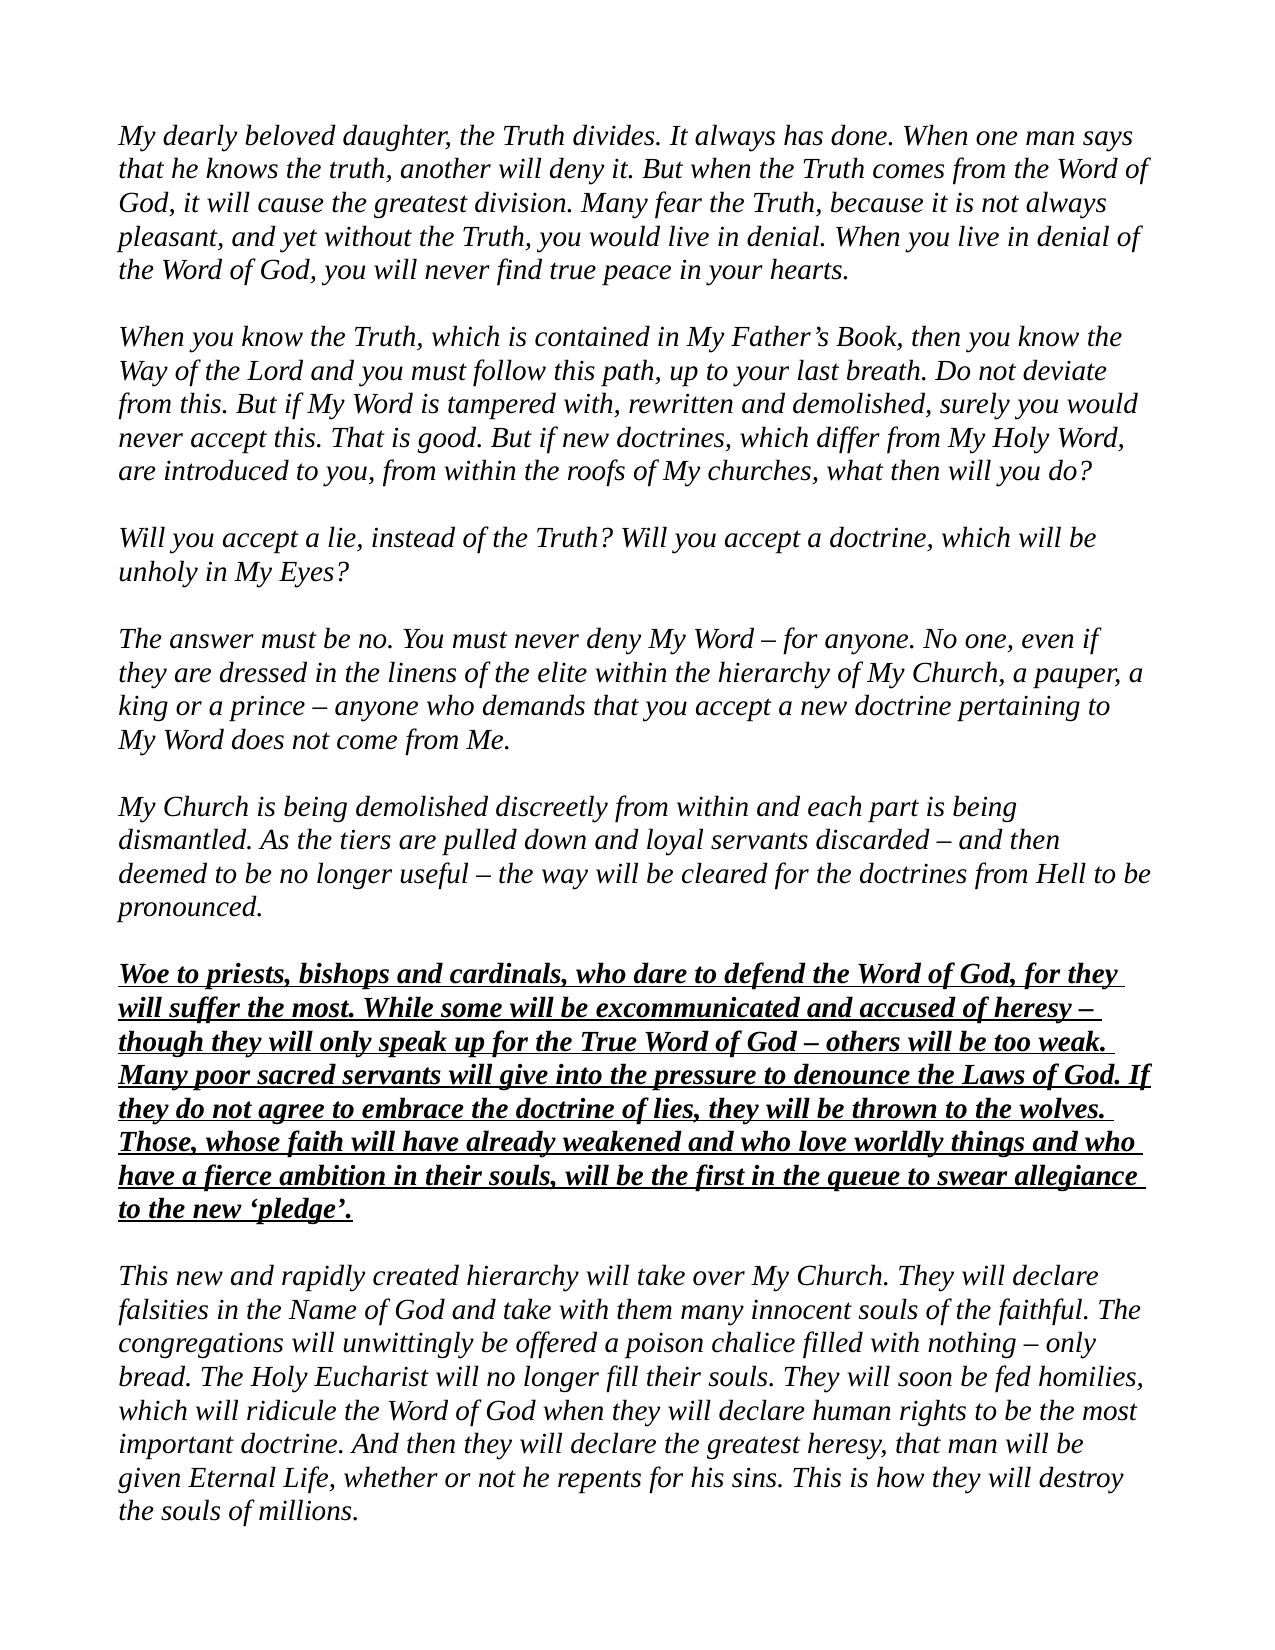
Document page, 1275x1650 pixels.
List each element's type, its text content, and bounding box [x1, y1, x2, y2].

text This new and rapidly created hierarchy will take over My Church. They will declare falsities in the Name of God and take with them many innocent souls of the faithful. The congregations will unwittingly be offered a poison chalice filled with nothing – only bread. The Holy Eucharist will no longer fill their souls. They will soon be fed homilies, which will ridicule the Word of God when they will declare human rights to be the most important doctrine. And then they will declare the greatest heresy, that man will be given Eternal Life, whether or not he repents for his sins. This is how they will destroy the souls of millions. [118, 1258, 1157, 1527]
text When you know the Truth, which is contained in My Father’s Book, then you know the Way of the Lord and you must follow this path, up to your last breath. Do not deviate from this. But if My Word is tampered with, rewritten and demolished, surely you would never accept this. That is good. But if new doctrines, which differ from My Holy Word, are introduced to you, from within the roofs of My churches, what then will you do? [118, 319, 1157, 487]
text Woe to priests, bishops and cardinals, who dare to defend the Word of God, for they will suffer the most. While some will be excommunicated and accused of heresy – though they will only speak up for the True Word of God – others will be too weak. Many poor sacred servants will give into the pressure to denounce the Laws of God. If they do not agree to embrace the doctrine of lies, they will be thrown to the wolves. Those, whose faith will have already weakened and who love worldly things and who have a fierce ambition in their souls, will be the first in the queue to swear allegiance to the new ‘pledge’. [118, 957, 1157, 1225]
text The answer must be no. You must never deny My Word – for anyone. No one, even if they are dressed in the linens of the elite within the hierarchy of My Church, a pauper, a king or a prince – anyone who demands that you accept a new doctrine pertaining to My Word does not come from Me. [118, 621, 1157, 755]
text My Church is being demolished discreetly from within and each part is being dismantled. As the tiers are pulled down and loyal servants discarded – and then deemed to be no longer useful – the way will be cleared for the doctrines from Hell to be pronounced. [118, 789, 1157, 923]
text My dearly beloved daughter, the Truth divides. It always has done. When one man says that he knows the truth, another will deny it. But when the Truth comes from the Word of God, it will cause the greatest division. Many fear the Truth, because it is not always pleasant, and yet without the Truth, you would live in denial. When you live in denial of the Word of God, you will never find true peace in your hearts. [118, 118, 1157, 286]
text Will you accept a lie, instead of the Truth? Will you accept a doctrine, which will be unholy in My Eyes? [118, 521, 1157, 588]
